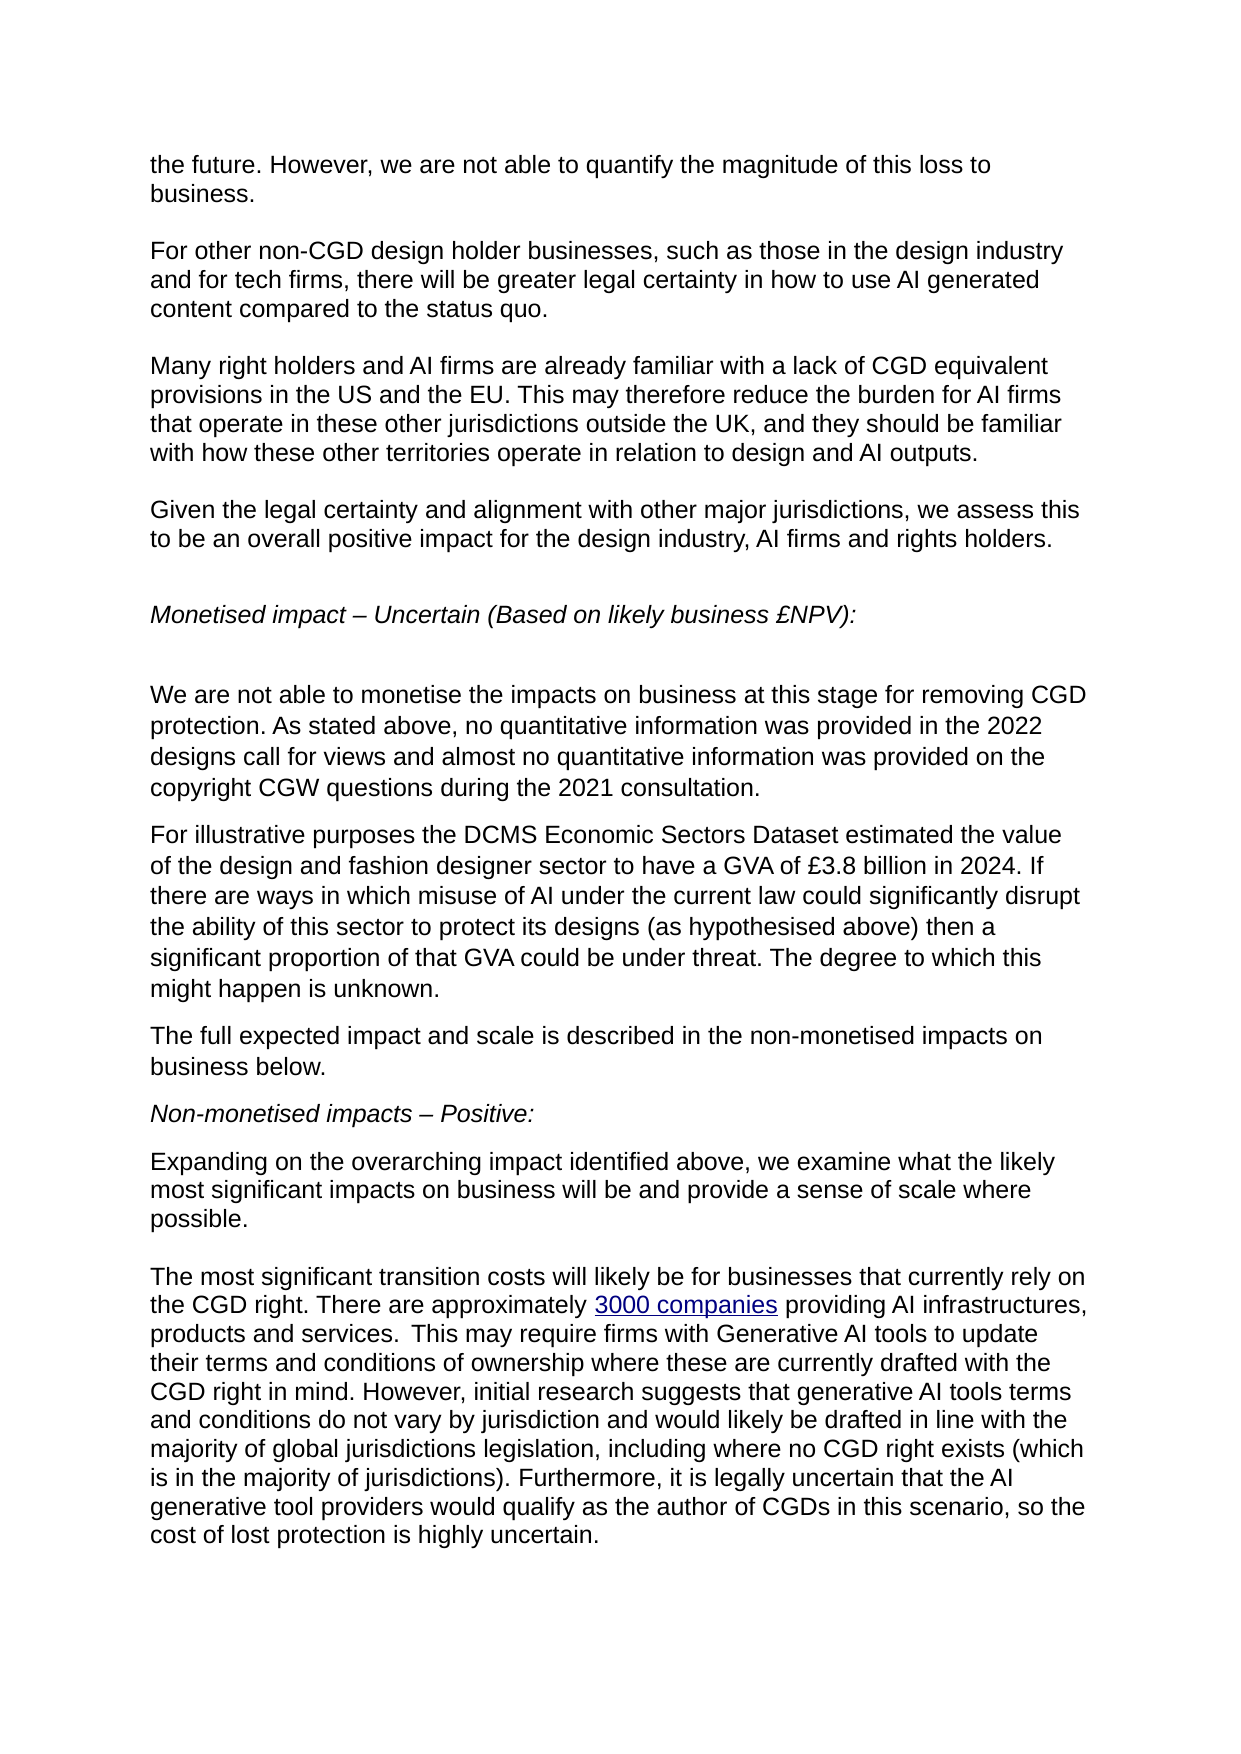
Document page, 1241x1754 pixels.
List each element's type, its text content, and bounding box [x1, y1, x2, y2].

text Expanding on the overarching impact identified above, we examine what the likely most significant impacts on business will be and provide a sense of scale where possible. [150, 1146, 1090, 1233]
text The most significant transition costs will likely be for businesses that currently rely on the CGD right. There are approximately 3000 companies providing AI infrastructures, products and services. This may require firms with Generative AI tools to update their terms and conditions of ownership where these are currently drafted with the CGD right in mind. However, initial research suggests that generative AI tools terms and conditions do not vary by jurisdiction and would likely be drafted in line with the majority of global jurisdictions legislation, including where no CGD right exists (which is in the majority of jurisdictions). Furthermore, it is legally uncertain that the AI generative tool providers would qualify as the author of CGDs in this scenario, so the cost of lost protection is highly uncertain. [150, 1261, 1090, 1549]
text the future. However, we are not able to quantify the magnitude of this loss to business. [150, 150, 1090, 207]
text Non-monetised impacts – Positive: [150, 1099, 1090, 1128]
text For illustrative purposes the DCMS Economic Sectors Dataset estimated the value of the design and fashion designer sector to have a GVA of £3.8 billion in 2024. If there are ways in which misuse of AI under the current law could significantly disrupt the ability of this sector to protect its designs (as hypothesised above) then a significant proportion of that GVA could be under threat. The degree to which this might happen is unknown. [150, 820, 1090, 1002]
text Many right holders and AI firms are already familiar with a lack of CGD equivalent provisions in the US and the EU. This may therefore reduce the burden for AI firms that operate in these other jurisdictions outside the UK, and they should be familiar with how these other territories operate in relation to design and AI outputs. [150, 351, 1090, 466]
text We are not able to monetise the impacts on business at this stage for removing CGD protection. As stated above, no quantitative information was provided in the 2022 designs call for views and almost no quantitative information was provided on the copyright CGW questions during the 2021 consultation. [150, 680, 1090, 801]
text Monetised impact – Uncertain (Based on likely business £NPV): [150, 600, 1090, 629]
text For other non-CGD design holder businesses, such as those in the design industry and for tech firms, there will be greater legal certainty in how to use AI generated content compared to the status quo. [150, 236, 1090, 322]
text The full expected impact and scale is described in the non-monetised impacts on business below. [150, 1021, 1090, 1080]
text Given the legal certainty and alignment with other major jurisdictions, we assess this to be an overall positive impact for the design industry, AI firms and rights holders. [150, 495, 1090, 552]
